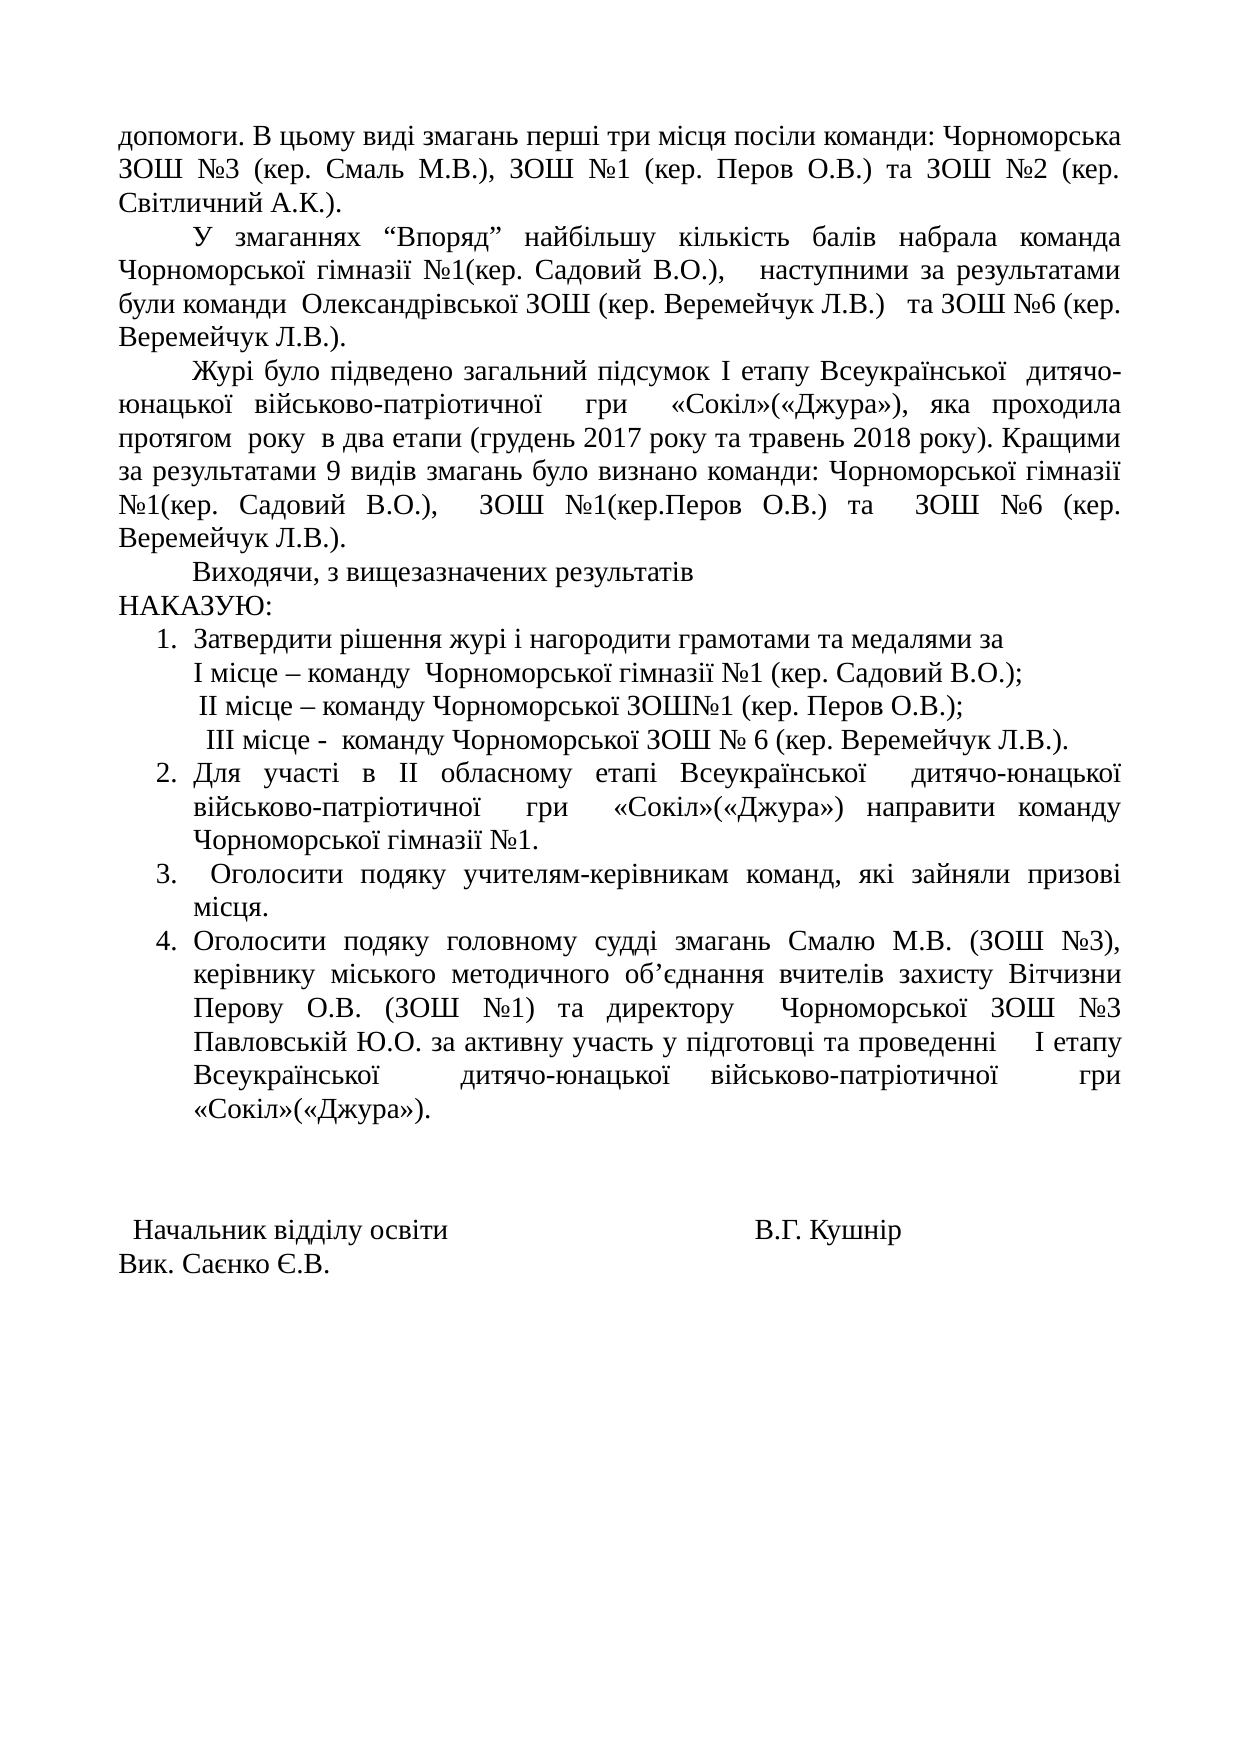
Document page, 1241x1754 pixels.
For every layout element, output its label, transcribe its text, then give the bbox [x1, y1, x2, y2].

list Оголосити подяку головному судді змагань Смалю М.В. (ЗОШ №3), керівнику міського методичного об’єднання вчителів захисту Вітчизни Перову О.В. (ЗОШ №1) та директору Чорноморської ЗОШ №3 Павловській Ю.О. за активну участь у підготовці та проведенні I етапу Всеукраїнської дитячо-юнацької військово-патріотичної гри «Сокіл»(«Джура»). [156, 923, 1122, 1124]
list Затвердити рішення журі і нагородити грамотами та медалями за [156, 621, 1122, 655]
text III місце - команду Чорноморської ЗОШ № 6 (кер. Веремейчук Л.В.). [118, 722, 1122, 755]
text допомоги. В цьому виді змагань перші три місця посіли команди: Чорноморська ЗОШ №3 (кер. Смаль М.В.), ЗОШ №1 (кер. Перов О.В.) та ЗОШ №2 (кер. Світличний А.К.). [118, 118, 1122, 219]
text Вик. Саєнко Є.В. [118, 1246, 1122, 1279]
text НАКАЗУЮ: [118, 588, 1122, 621]
list Для участі в II обласному етапі Всеукраїнської дитячо-юнацької військово-патріотичної гри «Сокіл»(«Джура») направити команду Чорноморської гімназії №1. [156, 755, 1122, 856]
text У змаганнях “Впоряд” найбільшу кількість балів набрала команда Чорноморської гімназії №1(кер. Садовий В.О.), наступними за результатами були команди Олександрівської ЗОШ (кер. Веремейчук Л.В.) та ЗОШ №6 (кер. Веремейчук Л.В.). [118, 219, 1122, 353]
text Виходячи, з вищезазначених результатів [118, 554, 1122, 588]
list I місце – команду Чорноморської гімназії №1 (кер. Садовий В.О.); [193, 655, 1122, 688]
text Начальник відділу освіти В.Г. Кушнір [118, 1212, 1122, 1246]
text Журі було підведено загальний підсумок I етапу Всеукраїнської дитячо-юнацької військово-патріотичної гри «Сокіл»(«Джура»), яка проходила протягом року в два етапи (грудень 2017 року та травень 2018 року). Кращими за результатами 9 видів змагань було визнано команди: Чорноморської гімназії №1(кер. Садовий В.О.), ЗОШ №1(кер.Перов О.В.) та ЗОШ №6 (кер. Веремейчук Л.В.). [118, 353, 1122, 554]
text II місце – команду Чорноморської ЗОШ№1 (кер. Перов О.В.); [118, 688, 1122, 722]
list Оголосити подяку учителям-керівникам команд, які зайняли призові місця. [156, 856, 1122, 923]
